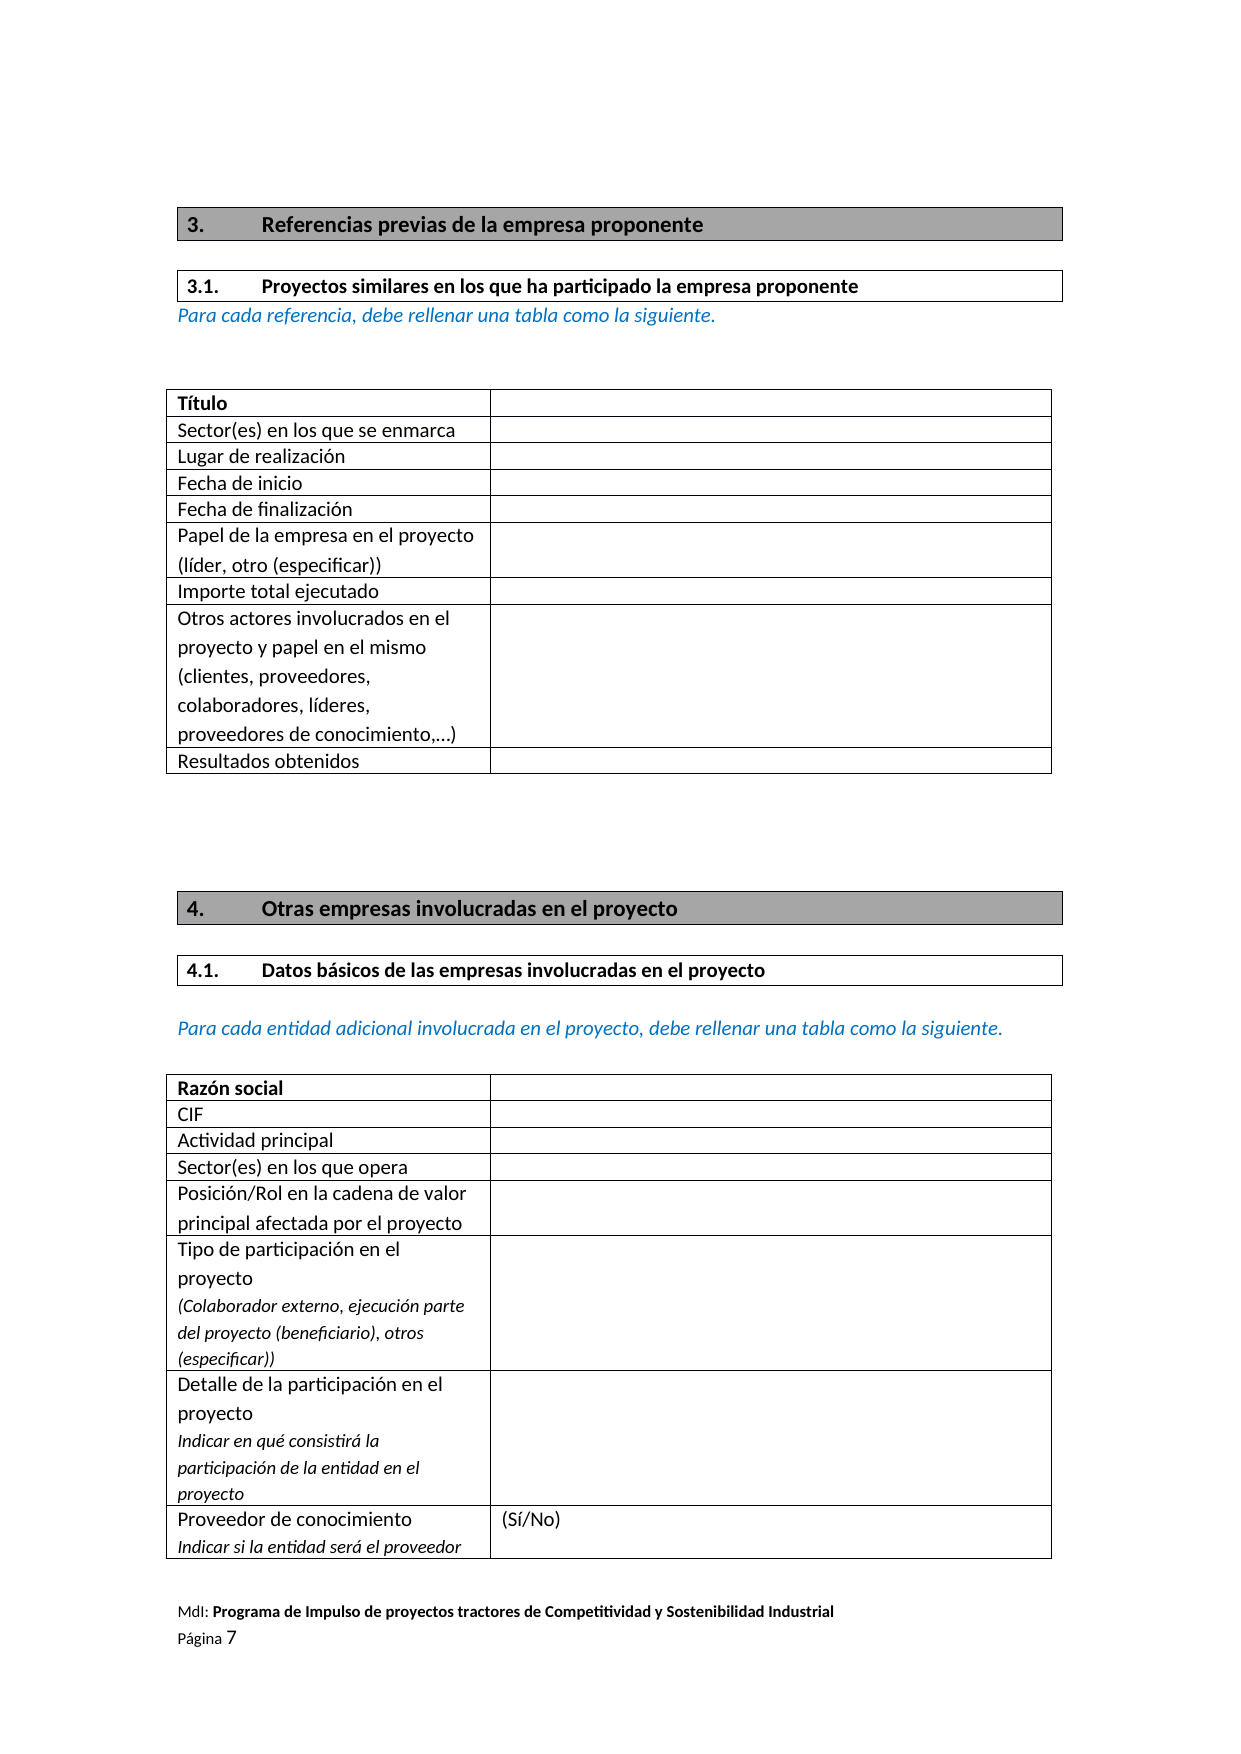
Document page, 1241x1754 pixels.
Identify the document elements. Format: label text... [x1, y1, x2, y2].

table_cell [491, 605, 1051, 747]
table_cell Detalle de la participación en el proyecto Indicar en qué consistirá la participación de la entidad en el proyecto [167, 1371, 490, 1505]
table_header Razón social [167, 1075, 490, 1100]
table_cell [491, 578, 1051, 604]
text Para cada entidad adicional involucrada en el proyecto, debe rellenar una tabla como la siguiente. [177, 1015, 1063, 1041]
table_cell [491, 1101, 1051, 1127]
table_cell CIF [167, 1101, 490, 1127]
subtitle Datos básicos de las empresas involucradas en el proyecto [178, 956, 1062, 985]
table_cell [491, 1236, 1051, 1370]
table_cell Proveedor de conocimiento Indicar si la entidad será el proveedor [167, 1506, 490, 1558]
table_cell Tipo de participación en el proyecto (Colaborador externo, ejecución parte del proyecto (beneficiario), otros (especificar)) [167, 1236, 490, 1370]
table_cell Lugar de realización [167, 443, 490, 469]
table_cell [491, 1181, 1051, 1235]
table_cell [491, 443, 1051, 469]
table_cell Sector(es) en los que se enmarca [167, 417, 490, 442]
table_cell Otros actores involucrados en el proyecto y papel en el mismo (clientes, proveedores, colaboradores, líderes, proveedores de conocimiento,…) [167, 605, 490, 747]
table_cell Posición/Rol en la cadena de valor principal afectada por el proyecto [167, 1181, 490, 1235]
table_cell [491, 748, 1051, 773]
table_header Título [167, 390, 490, 416]
table_cell [491, 470, 1051, 495]
table_header [491, 1075, 1051, 1100]
table_header [491, 390, 1051, 416]
table_cell [491, 1128, 1051, 1153]
table_cell Importe total ejecutado [167, 578, 490, 604]
text Para cada referencia, debe rellenar una tabla como la siguiente. [177, 302, 1063, 327]
subtitle Otras empresas involucradas en el proyecto [178, 892, 1062, 924]
subtitle Proyectos similares en los que ha participado la empresa proponente [178, 271, 1062, 301]
table_cell (Sí/No) [491, 1506, 1051, 1558]
table_cell Resultados obtenidos [167, 748, 490, 773]
table_cell [491, 496, 1051, 522]
subtitle Referencias previas de la empresa proponente [178, 208, 1062, 240]
table_cell Actividad principal [167, 1128, 490, 1153]
table_cell Fecha de inicio [167, 470, 490, 495]
table_cell [491, 417, 1051, 442]
table_cell Fecha de finalización [167, 496, 490, 522]
table_cell [491, 523, 1051, 577]
table_cell [491, 1371, 1051, 1505]
table_cell Sector(es) en los que opera [167, 1154, 490, 1179]
table_cell Papel de la empresa en el proyecto (líder, otro (especificar)) [167, 523, 490, 577]
table_cell [491, 1154, 1051, 1179]
